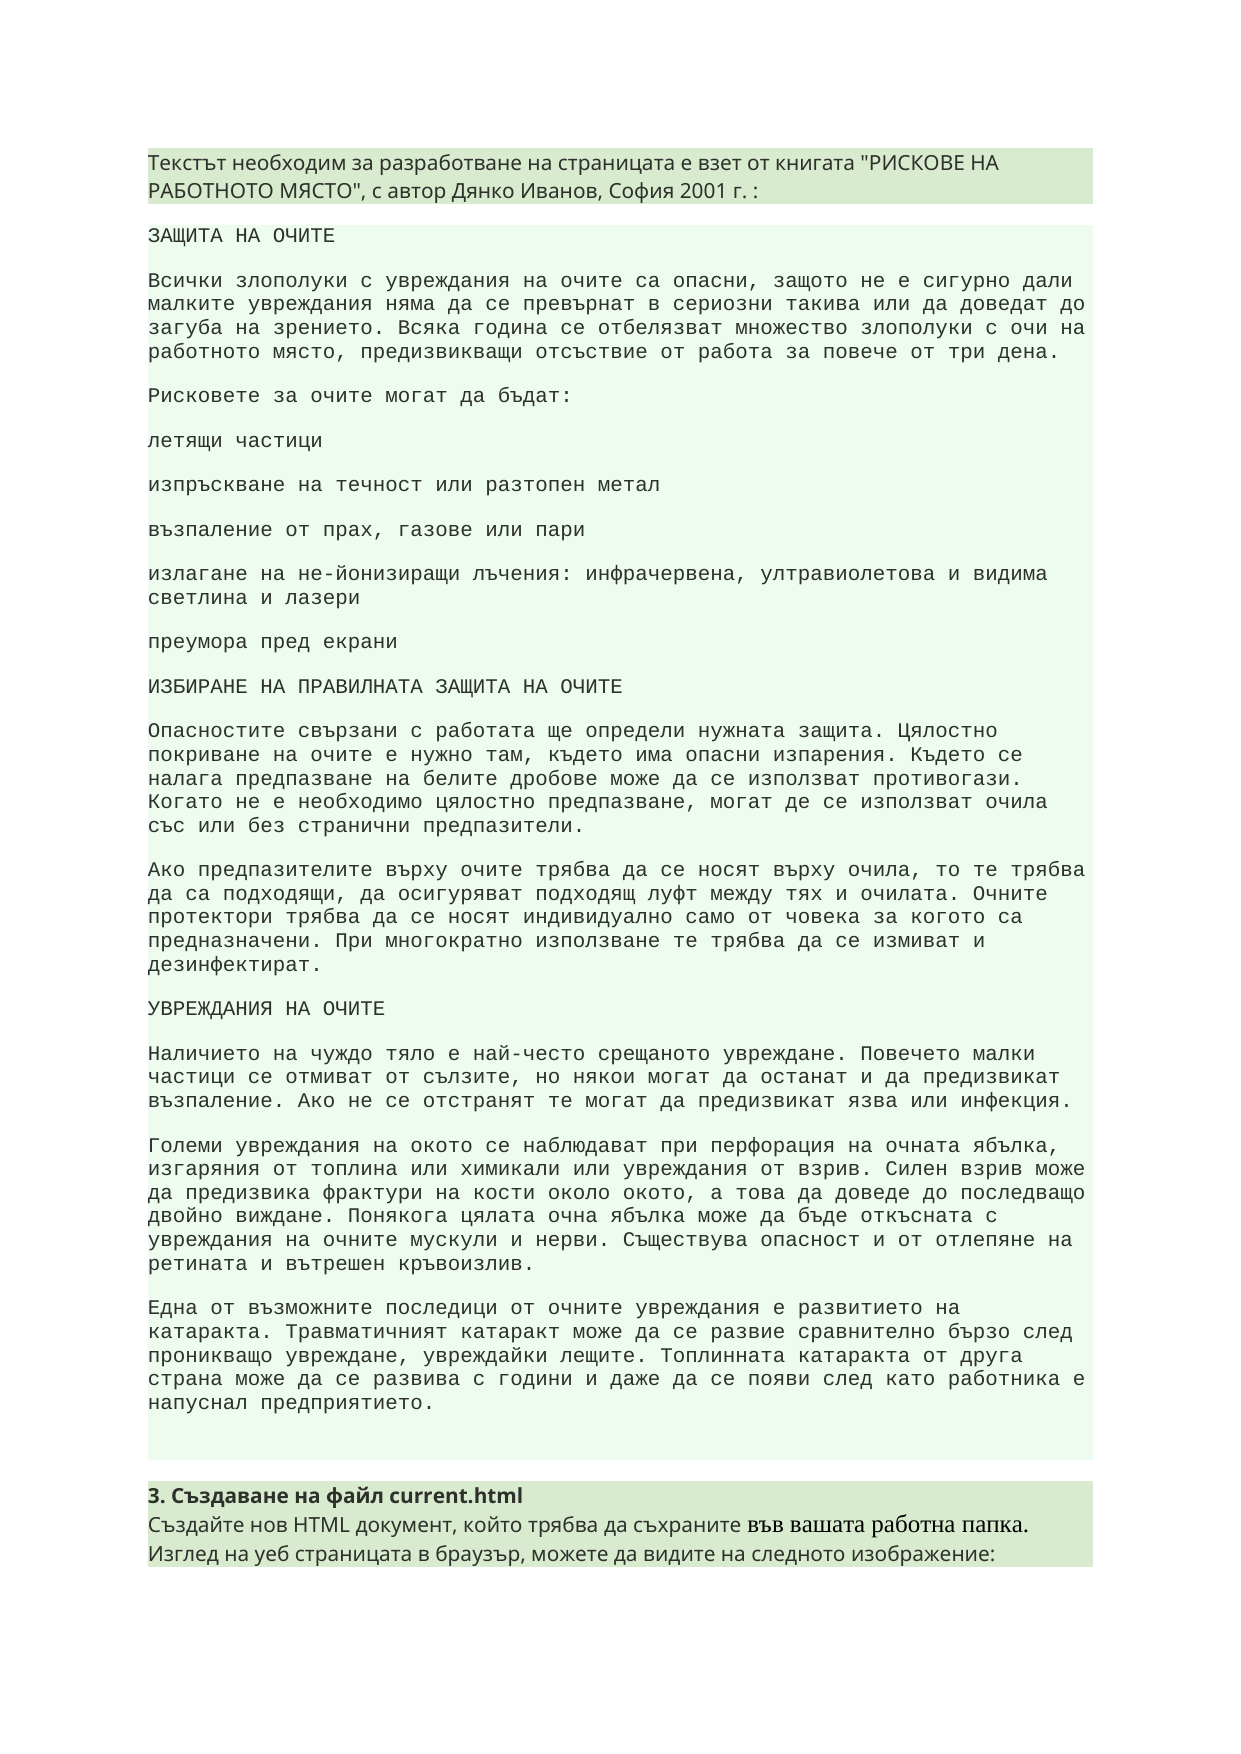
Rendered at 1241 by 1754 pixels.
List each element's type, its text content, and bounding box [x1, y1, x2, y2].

text ЗАЩИТА НА ОЧИТЕ [148, 225, 1093, 249]
text преумора пред екрани [148, 631, 1093, 655]
text летящи частици [148, 430, 1093, 453]
text 3. Създаване на файл current.html Създайте нов HTML документ, който трябва да съхраните във вашата работна папка. Изглед на уеб страницата в браузър, можете да видите на следното изображение: [148, 1481, 1093, 1567]
text УВРЕЖДАНИЯ НА ОЧИТЕ [148, 998, 1093, 1022]
text Наличието на чуждо тяло е най-често срещаното увреждане. Повечето малки частици се отмиват от сълзите, но някои могат да останат и да предизвикат възпаление. Ако не се отстранят те могат да предизвикат язва или инфекция. [148, 1043, 1093, 1114]
text Рисковете за очите могат да бъдат: [148, 385, 1093, 409]
text Големи увреждания на окото се наблюдават при перфорация на очната ябълка, изгаряния от топлина или химикали или увреждания от взрив. Силен взрив може да предизвика фрактури на кости около окото, а това да доведе до последващо двойно виждане. Понякога цялата очна ябълка може да бъде откъсната с увреждания на очните мускули и нерви. Съществува опасност и от отлепяне на ретината и вътрешен кръвоизлив. [148, 1134, 1093, 1276]
text възпаление от прах, газове или пари [148, 519, 1093, 542]
text Всички злополуки с увреждания на очите са опасни, защото не е сигурно дали малките увреждания няма да се превърнат в сериозни такива или да доведат до загуба на зрението. Всяка година се отбелязват множество злополуки с очи на работното място, предизвикващи отсъствие от работа за повече от три дена. [148, 270, 1093, 364]
text Опасностите свързани с работата ще определи нужната защита. Цялостно покриване на очите е нужно там, където има опасни изпарения. Където се налага предпазване на белите дробове може да се използват противогази. Когато не е необходимо цялостно предпазване, могат де се използват очила със или без странични предпазители. [148, 720, 1093, 838]
text ИЗБИРАНЕ НА ПРАВИЛНАТА ЗАЩИТА НА ОЧИТЕ [148, 676, 1093, 699]
text Текстът необходим за разработване на страницата е взет от книгата "РИСКОВЕ НА РАБОТНОТО МЯСТО", с автор Дянко Иванов, София 2001 г. : [148, 148, 1093, 204]
text изпръскване на течност или разтопен метал [148, 474, 1093, 498]
text Една от възможните последици от очните увреждания е развитието на катаракта. Травматичният катаракт може да се развие сравнително бързо след проникващо увреждане, увреждайки лещите. Топлинната катаракта от друга страна може да се развива с години и даже да се появи след като работника е напуснал предприятието. [148, 1297, 1093, 1416]
text Ако предпазителите върху очите трябва да се носят върху очила, то те трябва да са подходящи, да осигуряват подходящ луфт между тях и очилата. Очните протектори трябва да се носят индивидуално само от човека за когото са предназначени. При многократно използване те трябва да се измиват и дезинфектират. [148, 859, 1093, 977]
text излагане на не-йонизиращи лъчения: инфрачервена, ултравиолетова и видима светлина и лазери [148, 563, 1093, 610]
